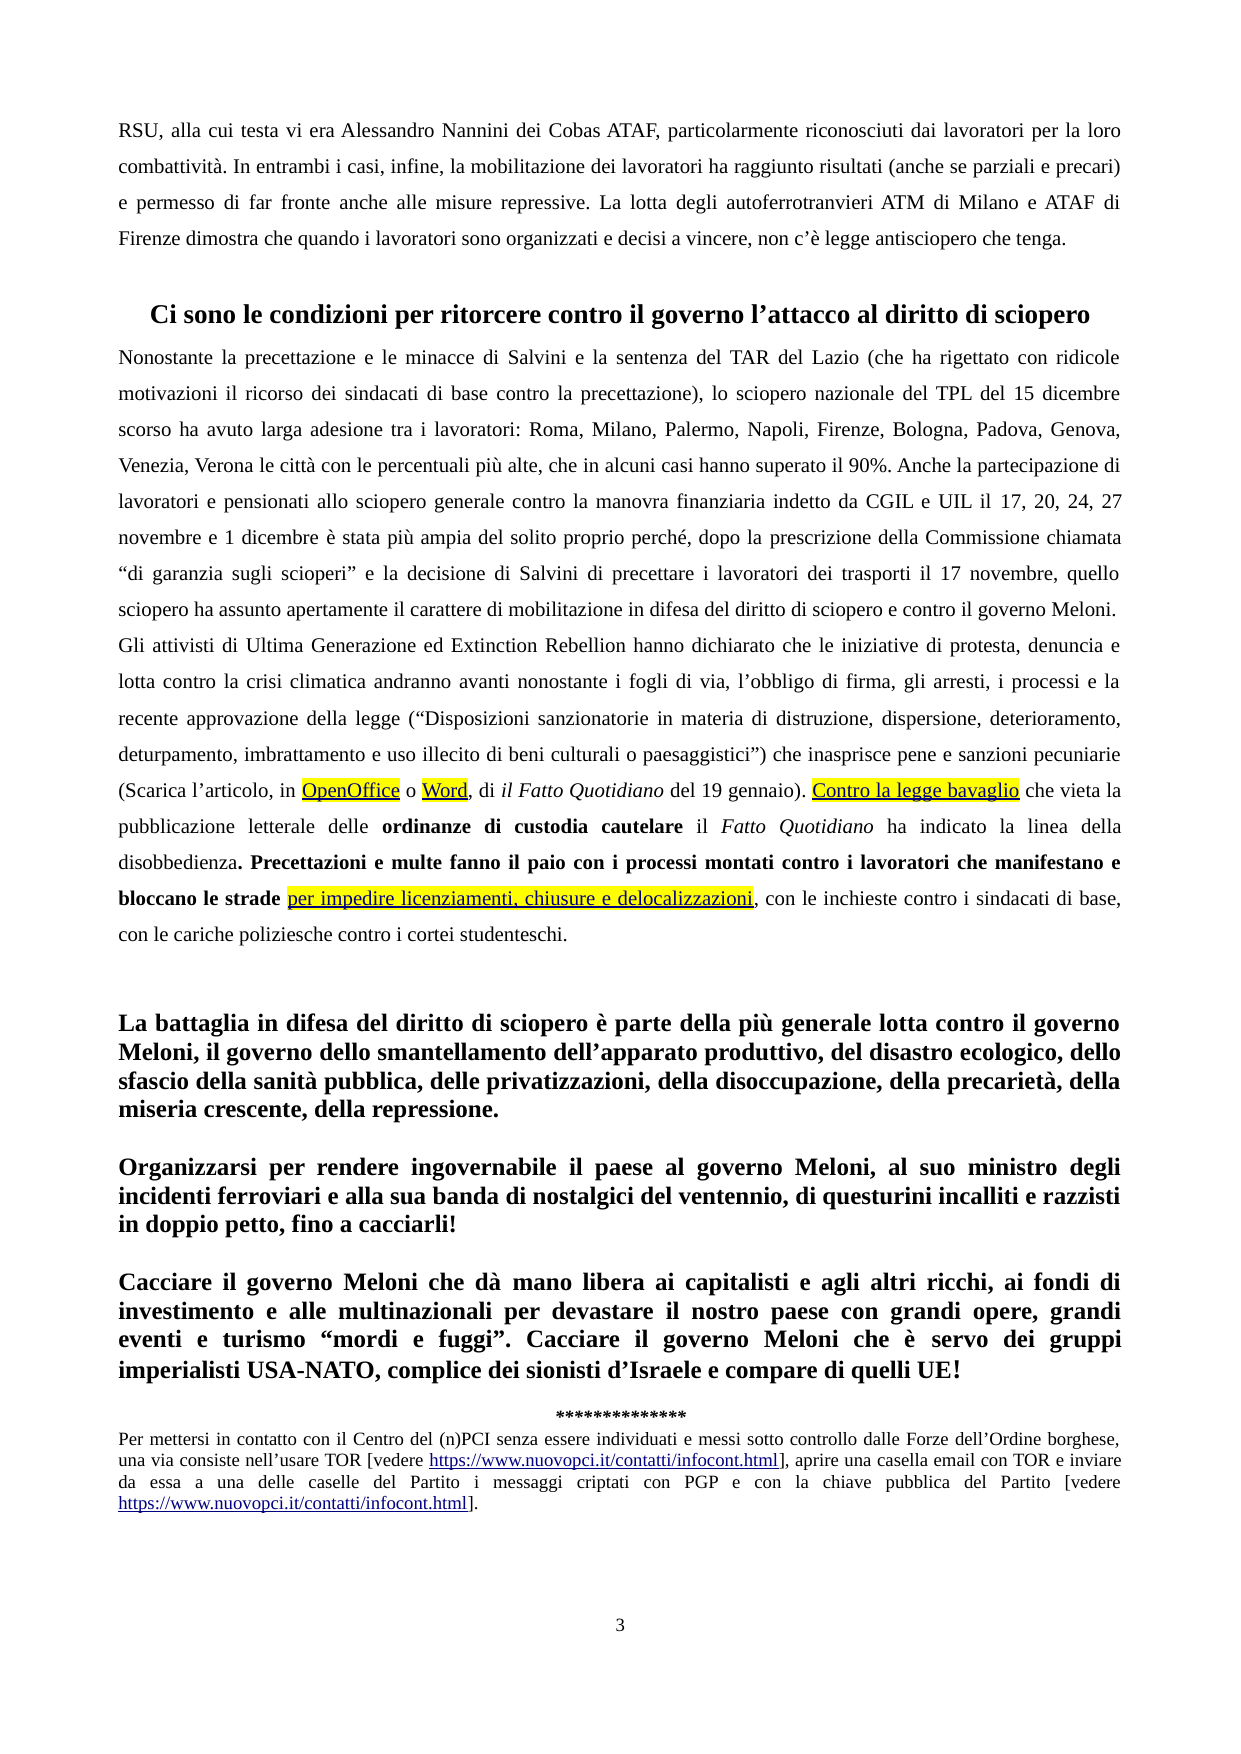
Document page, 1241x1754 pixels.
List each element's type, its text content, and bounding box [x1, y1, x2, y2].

text Cacciare il governo Meloni che dà mano libera ai capitalisti e agli altri ricchi, ai fondi di investimento e alle multinazionali per devastare il nostro paese con grandi opere, grandi eventi e turismo “mordi e fuggi”. Cacciare il governo Meloni che è servo dei gruppi imperialisti USA-NATO, complice dei sionisti d’Israele e compare di quelli UE! [118, 1267, 1122, 1384]
text RSU, alla cui testa vi era Alessandro Nannini dei Cobas ATAF, particolarmente riconosciuti dai lavoratori per la loro combattività. In entrambi i casi, infine, la mobilitazione dei lavoratori ha raggiunto risultati (anche se parziali e precari) e permesso di far fronte anche alle misure repressive. La lotta degli autoferrotranvieri ATM di Milano e ATAF di Firenze dimostra che quando i lavoratori sono organizzati e decisi a vincere, non c’è legge antisciopero che tenga. [118, 118, 1122, 250]
text Ci sono le condizioni per ritorcere contro il governo l’attacco al diritto di sciopero [118, 298, 1122, 329]
text ************** [118, 1406, 1122, 1428]
text Nonostante la precettazione e le minacce di Salvini e la sentenza del TAR del Lazio (che ha rigettato con ridicole motivazioni il ricorso dei sindacati di base contro la precettazione), lo sciopero nazionale del TPL del 15 dicembre scorso ha avuto larga adesione tra i lavoratori: Roma, Milano, Palermo, Napoli, Firenze, Bologna, Padova, Genova, Venezia, Verona le città con le percentuali più alte, che in alcuni casi hanno superato il 90%. Anche la partecipazione di lavoratori e pensionati allo sciopero generale contro la manovra finanziaria indetto da CGIL e UIL il 17, 20, 24, 27 novembre e 1 dicembre è stata più ampia del solito proprio perché, dopo la prescrizione della Commissione chiamata “di garanzia sugli scioperi” e la decisione di Salvini di precettare i lavoratori dei trasporti il 17 novembre, quello sciopero ha assunto apertamente il carattere di mobilitazione in difesa del diritto di sciopero e contro il governo Meloni. [118, 345, 1122, 621]
text Organizzarsi per rendere ingovernabile il paese al governo Meloni, al suo ministro degli incidenti ferroviari e alla sua banda di nostalgici del ventennio, di questurini incalliti e razzisti in doppio petto, fino a cacciarli! [118, 1152, 1122, 1238]
text Per mettersi in contatto con il Centro del (n)PCI senza essere individuati e messi sotto controllo dalle Forze dell’Ordine borghese, una via consiste nell’usare TOR [vedere https://www.nuovopci.it/contatti/infocont.html], aprire una casella email con TOR e inviare da essa a una delle caselle del Partito i messaggi criptati con PGP e con la chiave pubblica del Partito [vedere https://www.nuovopci.it/contatti/infocont.html]. [118, 1428, 1122, 1514]
text Gli attivisti di Ultima Generazione ed Extinction Rebellion hanno dichiarato che le iniziative di protesta, denuncia e lotta contro la crisi climatica andranno avanti nonostante i fogli di via, l’obbligo di firma, gli arresti, i processi e la recente approvazione della legge (“Disposizioni sanzionatorie in materia di distruzione, dispersione, deterioramento, deturpamento, imbrattamento e uso illecito di beni culturali o paesaggistici”) che inasprisce pene e sanzioni pecuniarie (Scarica l’articolo, in OpenOffice o Word, di il Fatto Quotidiano del 19 gennaio). Contro la legge bavaglio che vieta la pubblicazione letterale delle ordinanze di custodia cautelare il Fatto Quotidiano ha indicato la linea della disobbedienza. Precettazioni e multe fanno il paio con i processi montati contro i lavoratori che manifestano e bloccano le strade per impedire licenziamenti, chiusure e delocalizzazioni, con le inchieste contro i sindacati di base, con le cariche poliziesche contro i cortei studenteschi. [118, 633, 1122, 946]
text La battaglia in difesa del diritto di sciopero è parte della più generale lotta contro il governo Meloni, il governo dello smantellamento dell’apparato produttivo, del disastro ecologico, dello sfascio della sanità pubblica, delle privatizzazioni, della disoccupazione, della precarietà, della miseria crescente, della repressione. [118, 1008, 1122, 1123]
